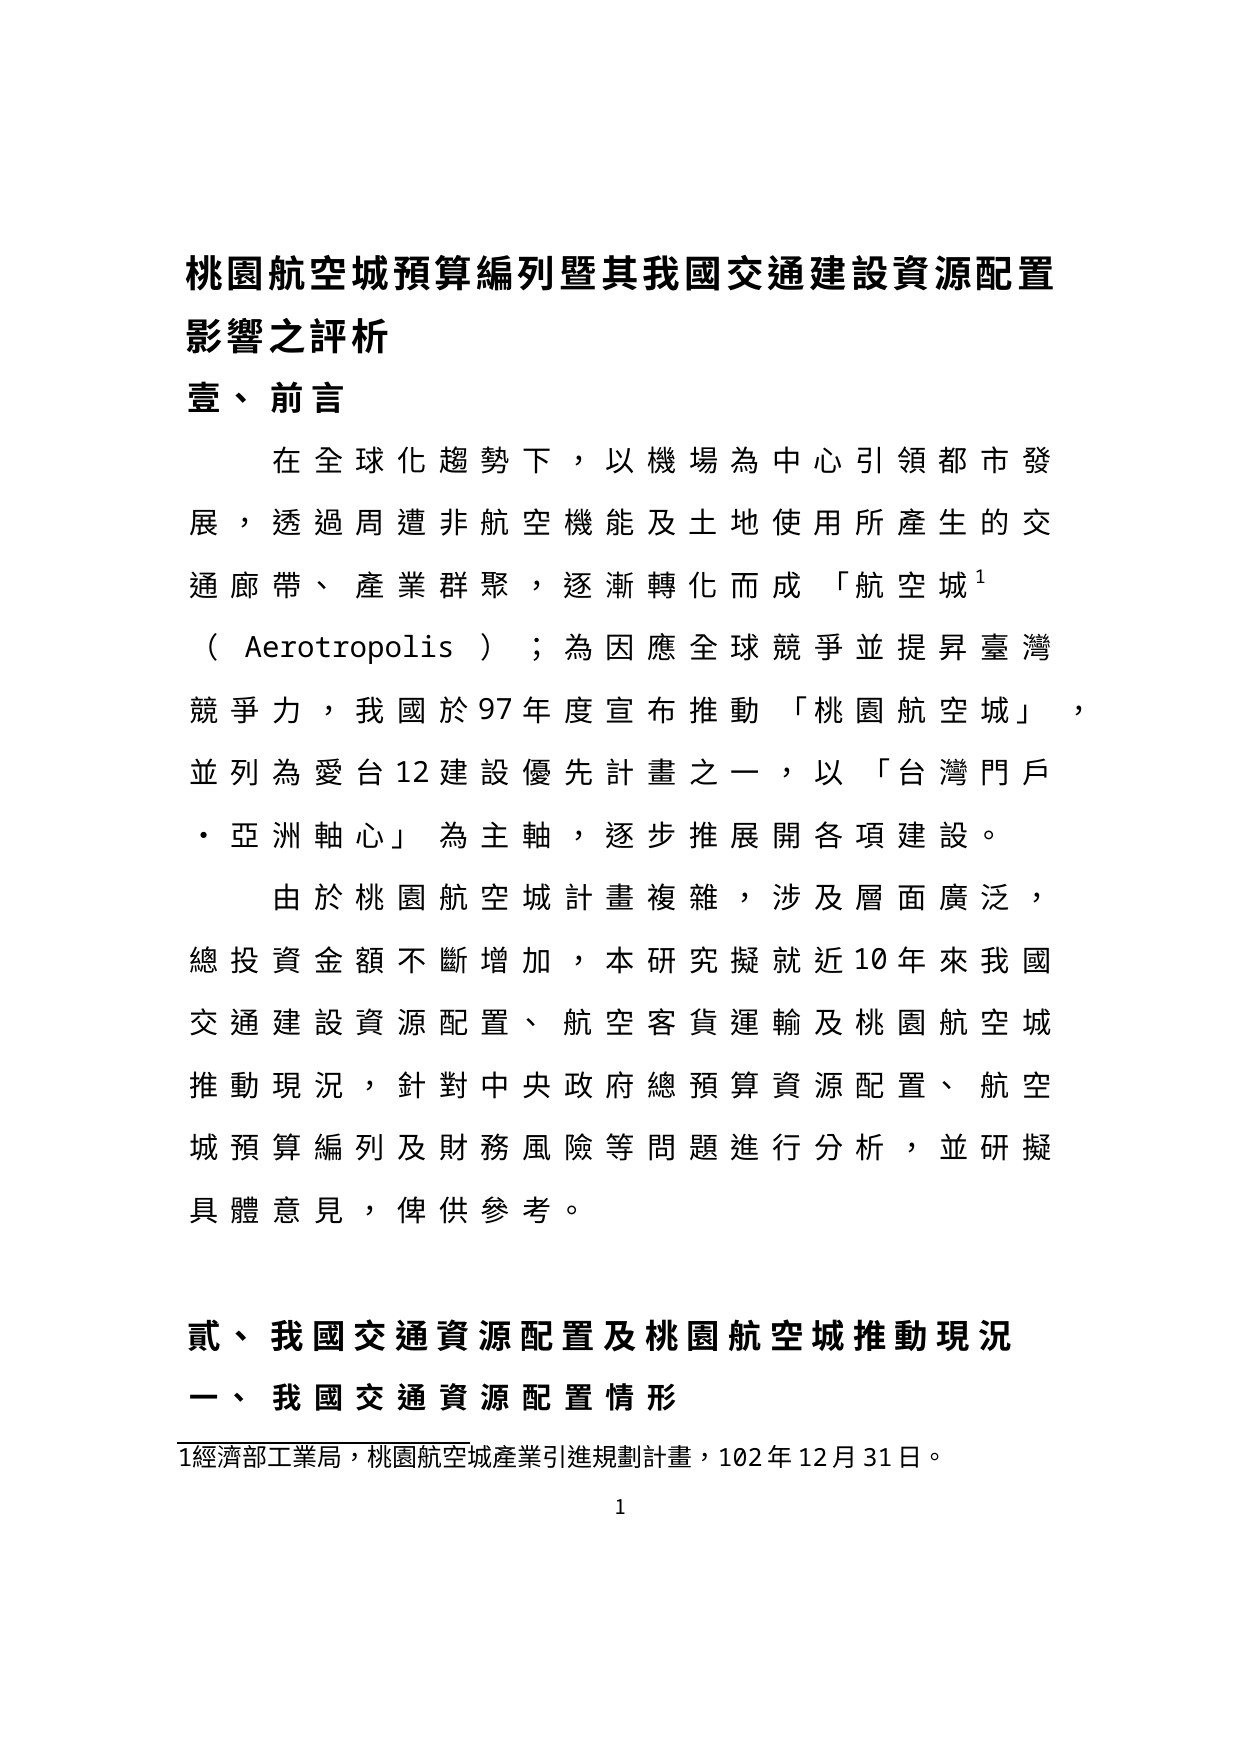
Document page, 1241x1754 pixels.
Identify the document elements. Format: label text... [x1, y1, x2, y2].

text 壹、前言 [183, 354, 1058, 417]
text 在全球化趨勢下，以機場為中心引領都市發展，透過周遭非航空機能及土地使用所產生的交通廊帶、產業群聚，逐漸轉化而成「航空城（Aerotropolis）；為因應全球競爭並提昇臺灣競爭力，我國於97年度宣布推動「桃園航空城」，並列為愛台12建設優先計畫之一，以「台灣門戶‧亞洲軸心」為主軸，逐步推展開各項建設。 [183, 417, 1058, 854]
text 由於桃園航空城計畫複雜，涉及層面廣泛，總投資金額不斷增加，本研究擬就近10年來我國交通建設資源配置、航空客貨運輸及桃園航空城推動現況，針對中央政府總預算資源配置、航空城預算編列及財務風險等問題進行分析，並研擬具體意見，俾供參考。 [183, 854, 1058, 1229]
text 貳、我國交通資源配置及桃園航空城推動現況 [183, 1292, 1058, 1354]
text 一、我國交通資源配置情形 [183, 1354, 1058, 1417]
text 經濟部工業局，桃園航空城產業引進規劃計畫，102年12月31日。 [177, 1443, 1063, 1473]
text 桃園航空城預算編列暨其我國交通建設資源配置影響之評析 [183, 229, 1058, 354]
